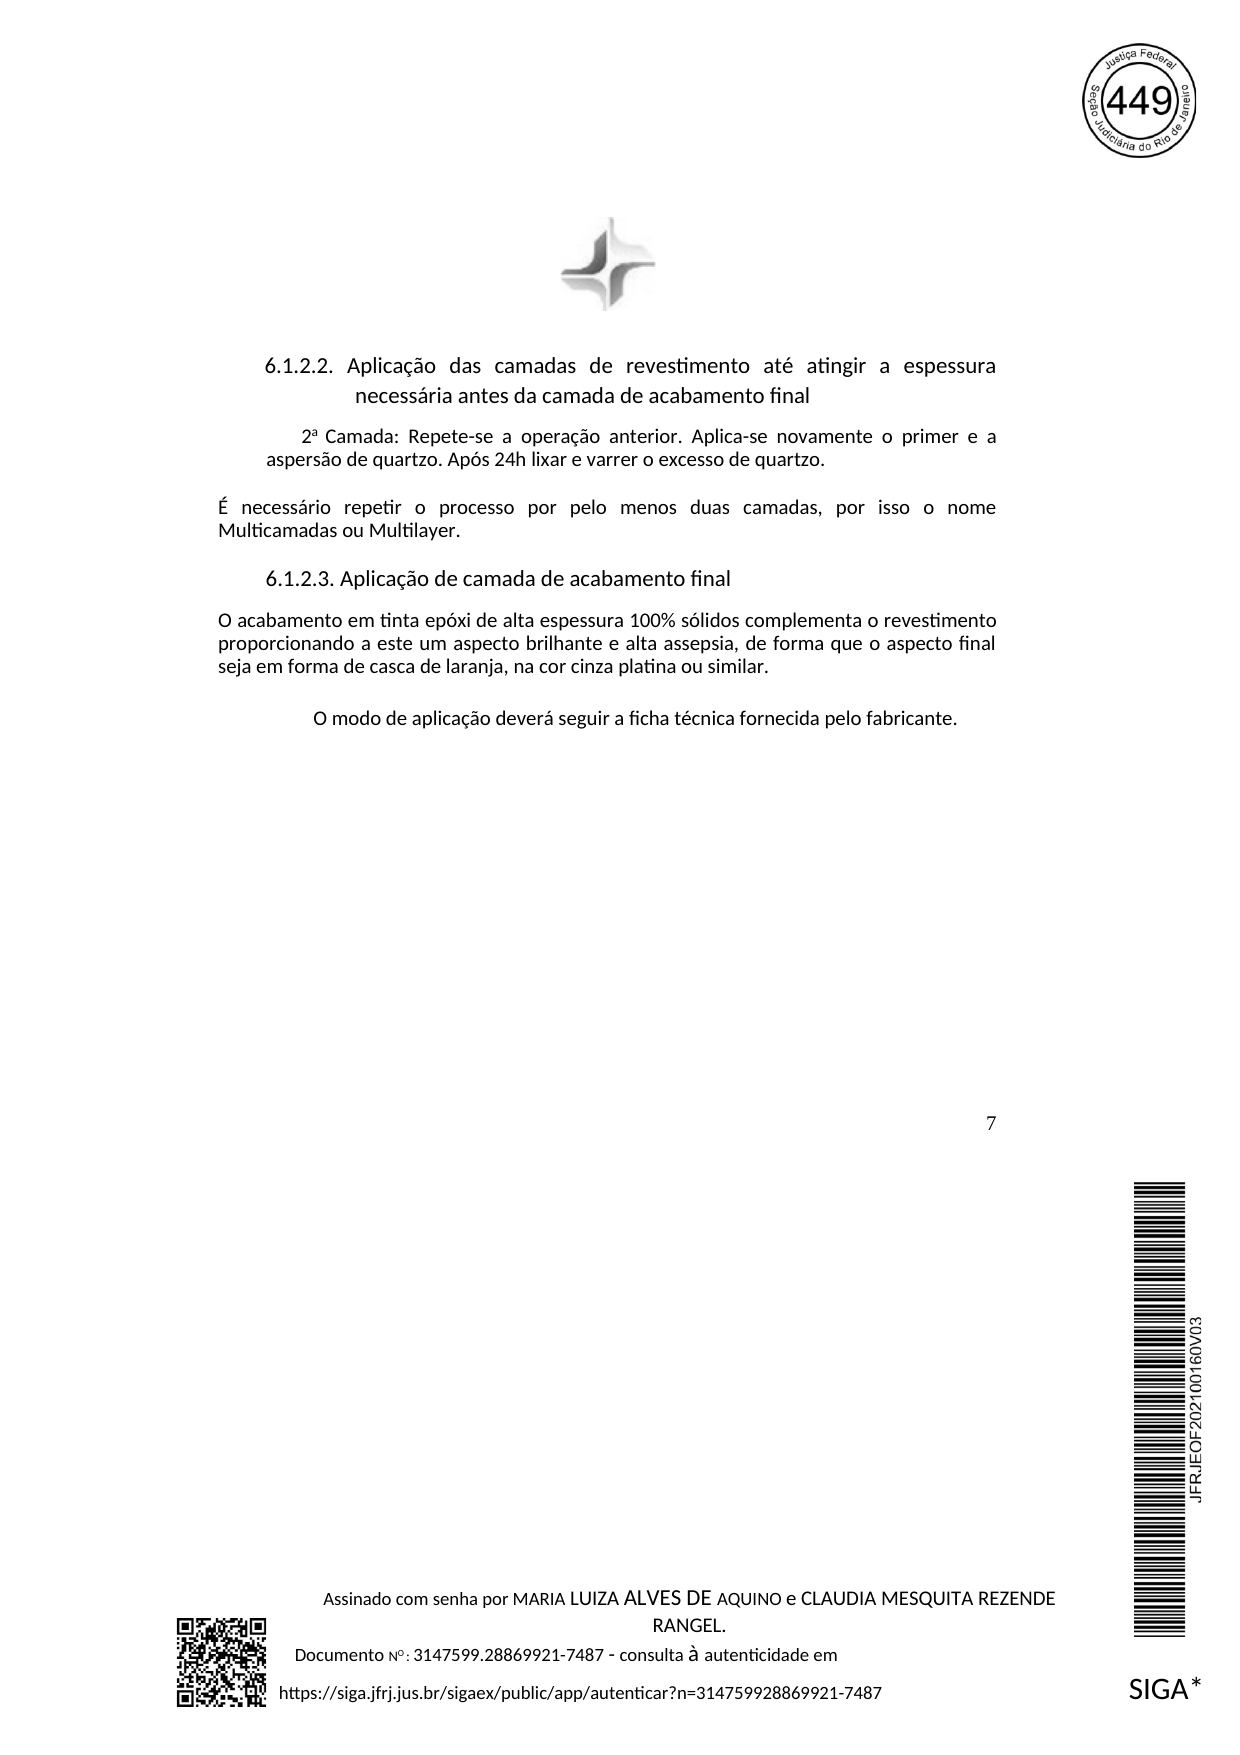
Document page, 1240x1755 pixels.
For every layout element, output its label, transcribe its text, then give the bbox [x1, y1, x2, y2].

subtitle 6.1.2.2. Aplicação das camadas de revestimento até atingir a espessura necessária antes da camada de acabamento final [264, 352, 998, 409]
text O acabamento em tinta epóxi de alta espessura 100% sólidos complementa o revestimento proporcionando a este um aspecto brilhante e alta assepsia, de forma que o aspecto final seja em forma de casca de laranja, na cor cinza platina ou similar. [218, 609, 998, 679]
subtitle 6.1.2.3. Aplicação de camada de acabamento final [265, 564, 998, 592]
text O modo de aplicação deverá seguir a ficha técnica fornecida pelo fabricante. [313, 707, 998, 730]
text 7 [217, 1111, 996, 1135]
text 2a Camada: Repete-se a operação anterior. Aplica-se novamente o primer e a aspersão de quartzo. Após 24h lixar e varrer o excesso de quartzo. [266, 425, 998, 472]
text É necessário repetir o processo por pelo menos duas camadas, por isso o nome Multicamadas ou Multilayer. [218, 496, 998, 542]
